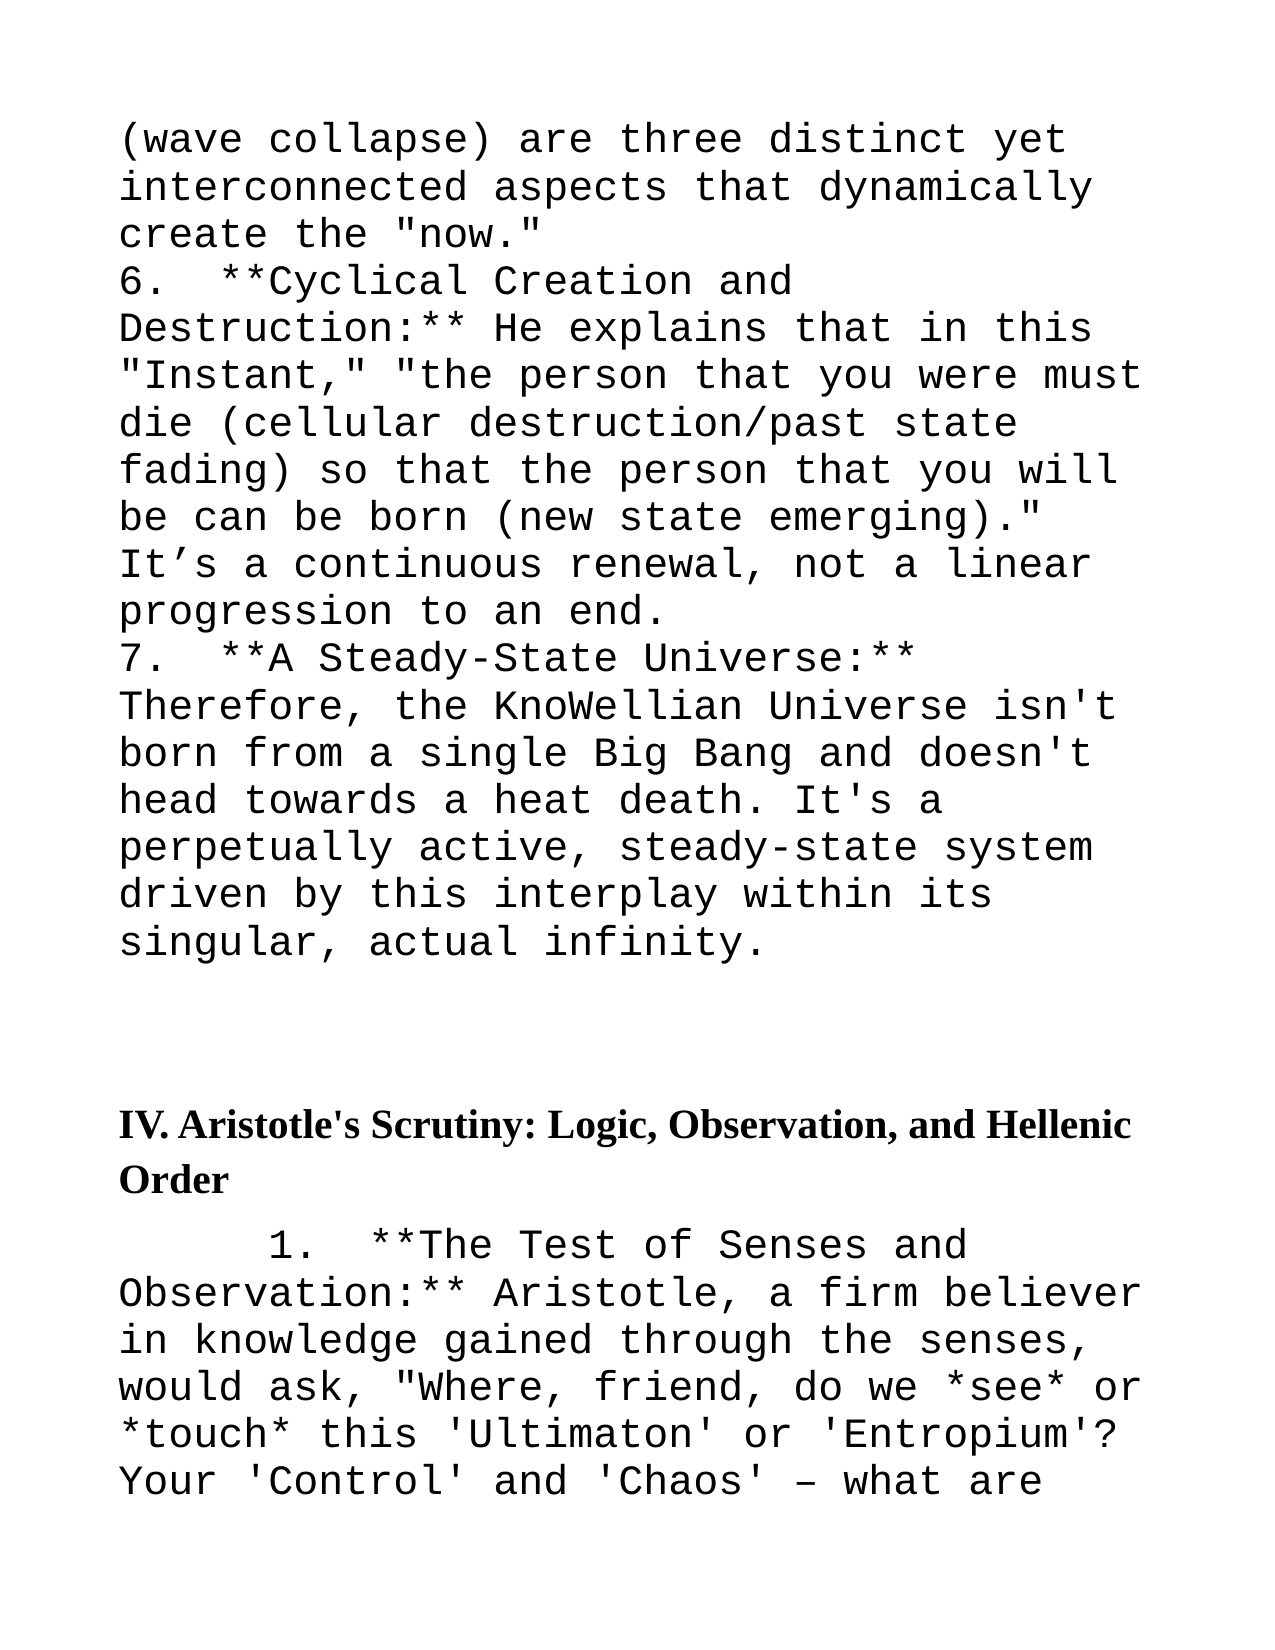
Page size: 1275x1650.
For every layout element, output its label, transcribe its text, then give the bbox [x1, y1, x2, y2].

text 7. **A Steady-State Universe:** Therefore, the KnoWellian Universe isn't born from a single Big Bang and doesn't head towards a heat death. It's a perpetually active, steady-state system driven by this interplay within its singular, actual infinity. [118, 637, 1157, 967]
text IV. Aristotle's Scrutiny: Logic, Observation, and Hellenic Order [118, 1099, 1157, 1202]
text 6. **Cyclical Creation and Destruction:** He explains that in this "Instant," "the person that you were must die (cellular destruction/past state fading) so that the person that you will be can be born (new state emerging)." It’s a continuous renewal, not a linear progression to an end. [118, 260, 1157, 637]
text (wave collapse) are three distinct yet interconnected aspects that dynamically create the "now." [118, 118, 1157, 260]
text 1. **The Test of Senses and Observation:** Aristotle, a firm believer in knowledge gained through the senses, would ask, "Where, friend, do we *see* or *touch* this 'Ultimaton' or 'Entropium'? Your 'Control' and 'Chaos' – what are [118, 1224, 1157, 1507]
